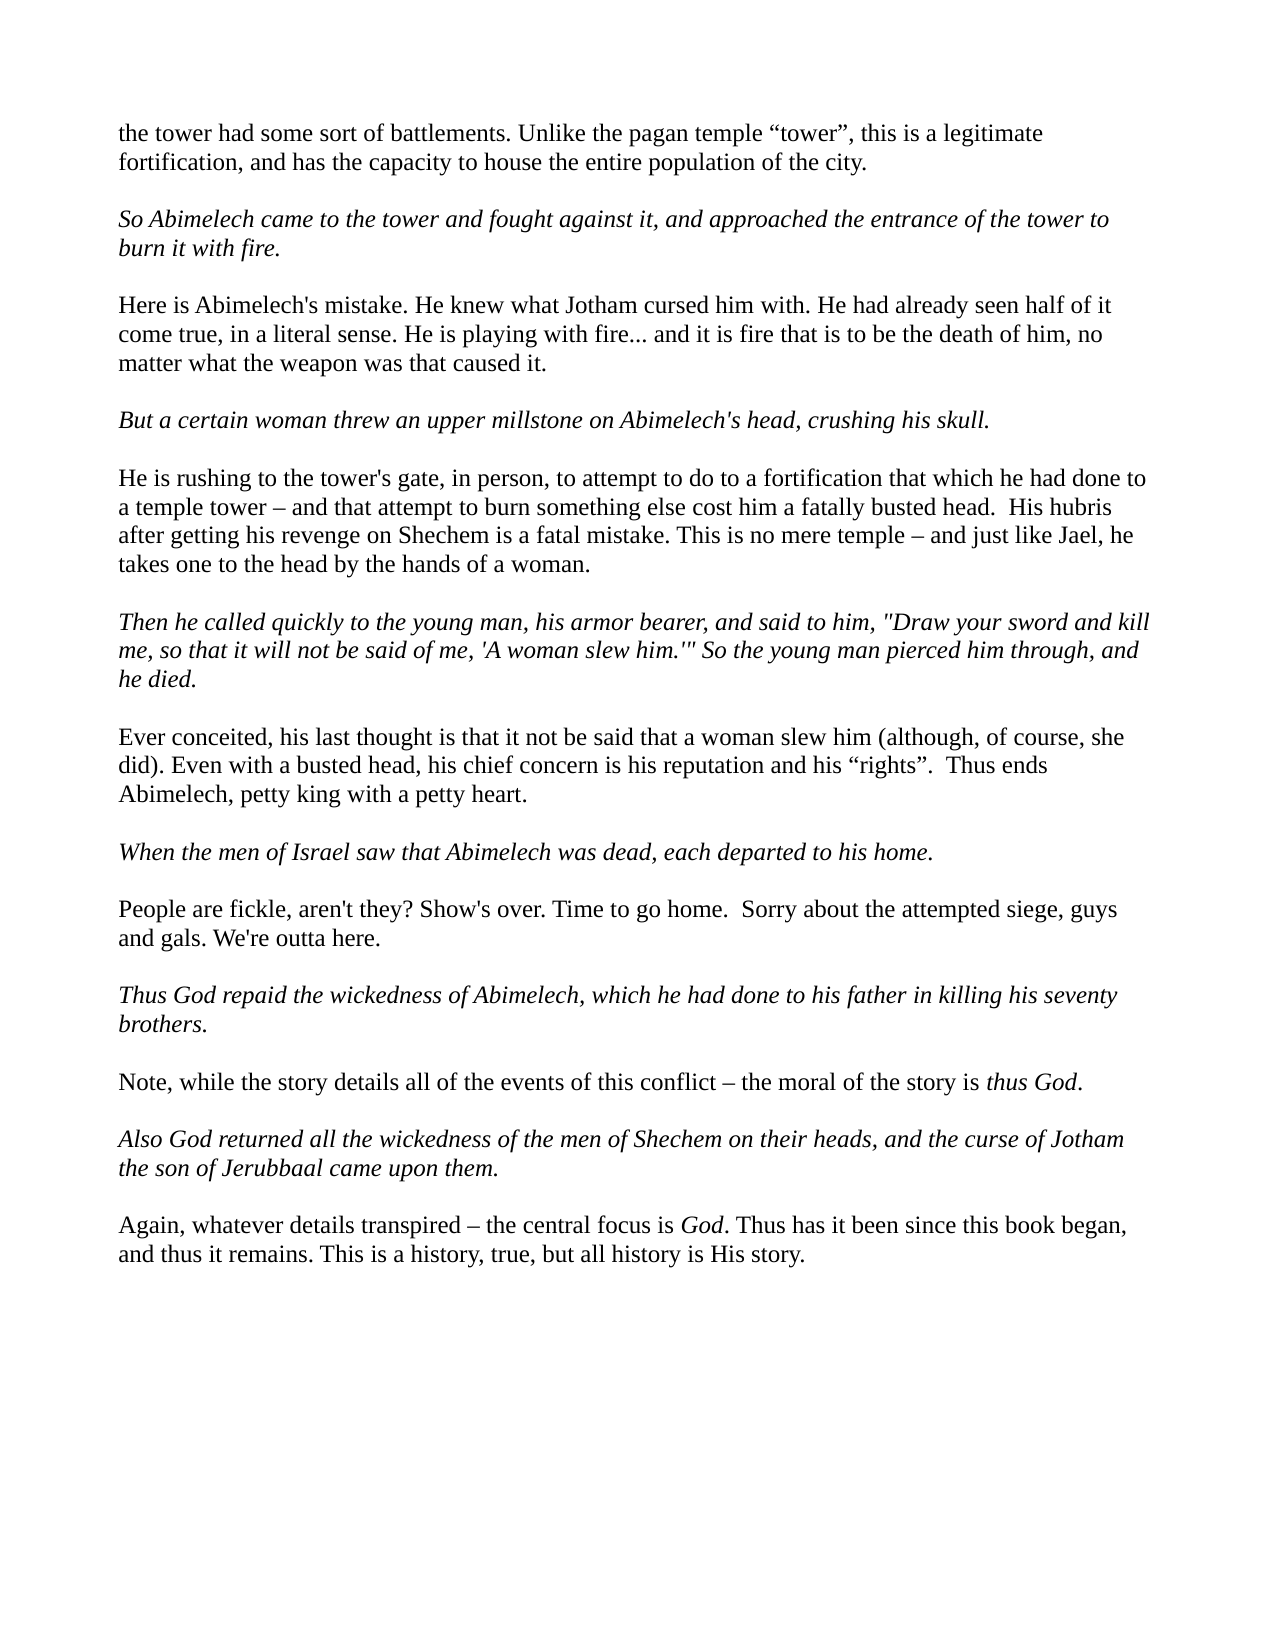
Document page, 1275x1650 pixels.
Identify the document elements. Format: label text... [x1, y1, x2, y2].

text Ever conceited, his last thought is that it not be said that a woman slew him (although, of course, she did). Even with a busted head, his chief concern is his reputation and his “rights”. Thus ends Abimelech, petty king with a petty heart. [118, 722, 1157, 808]
text So Abimelech came to the tower and fought against it, and approached the entrance of the tower to burn it with fire. [118, 204, 1157, 262]
text Note, while the story details all of the events of this conflict – the moral of the story is thus God. [118, 1067, 1157, 1096]
text Thus God repaid the wickedness of Abimelech, which he had done to his father in killing his seventy brothers. [118, 981, 1157, 1038]
text People are fickle, aren't they? Show's over. Time to go home. Sorry about the attempted siege, guys and gals. We're outta here. [118, 894, 1157, 952]
text Here is Abimelech's mistake. He knew what Jotham cursed him with. He had already seen half of it come true, in a literal sense. He is playing with fire... and it is fire that is to be the death of him, no matter what the weapon was that caused it. [118, 291, 1157, 377]
text Again, whatever details transpired – the central focus is God. Thus has it been since this book began, and thus it remains. This is a history, true, but all history is His story. [118, 1211, 1157, 1268]
text But a certain woman threw an upper millstone on Abimelech's head, crushing his skull. [118, 406, 1157, 434]
text the tower had some sort of battlements. Unlike the pagan temple “tower”, this is a legitimate fortification, and has the capacity to house the entire population of the city. [118, 118, 1157, 176]
text Then he called quickly to the young man, his armor bearer, and said to him, "Draw your sword and kill me, so that it will not be said of me, 'A woman slew him.'" So the young man pierced him through, and he died. [118, 607, 1157, 693]
text When the men of Israel saw that Abimelech was dead, each departed to his home. [118, 837, 1157, 866]
text Also God returned all the wickedness of the men of Shechem on their heads, and the curse of Jotham the son of Jerubbaal came upon them. [118, 1124, 1157, 1182]
text He is rushing to the tower's gate, in person, to attempt to do to a fortification that which he had done to a temple tower – and that attempt to burn something else cost him a fatally busted head. His hubris after getting his revenge on Shechem is a fatal mistake. This is no mere temple – and just like Jael, he takes one to the head by the hands of a woman. [118, 463, 1157, 578]
